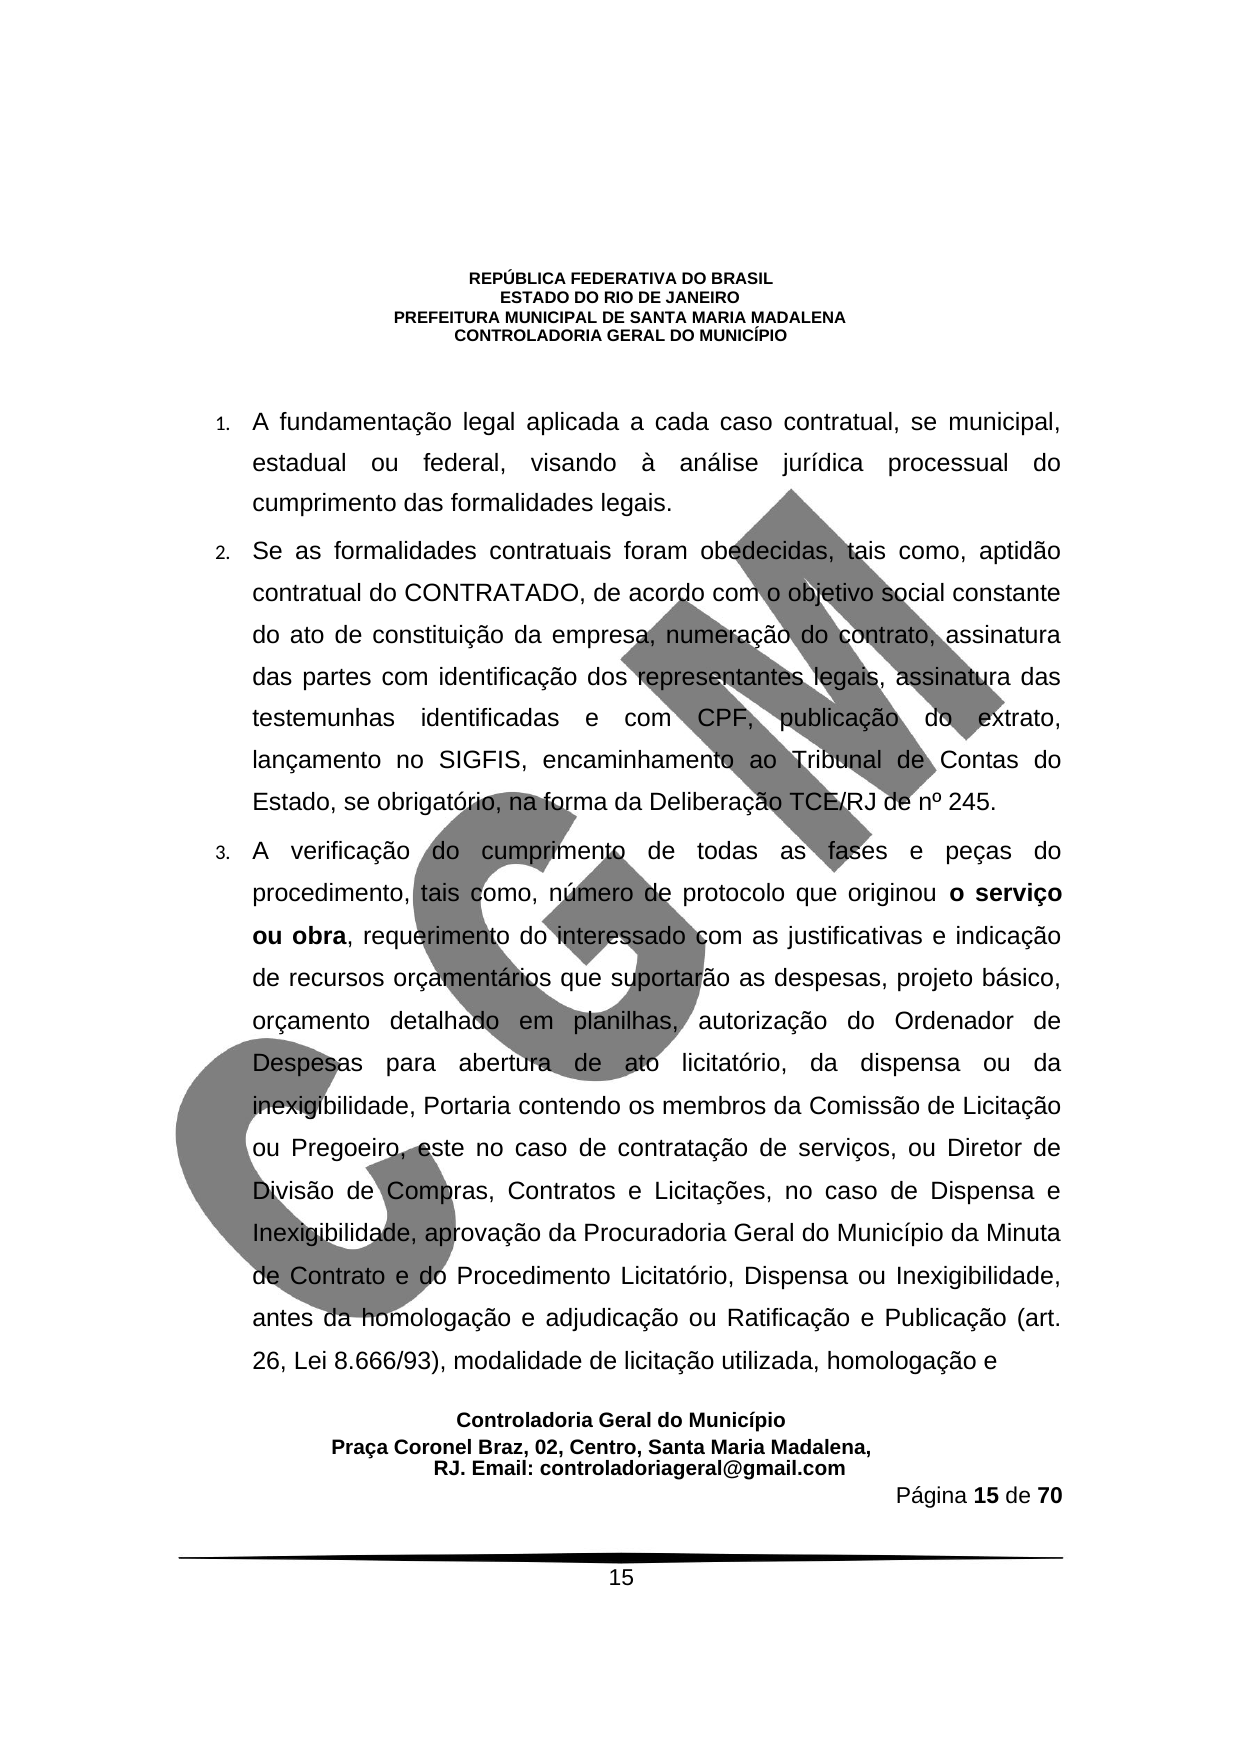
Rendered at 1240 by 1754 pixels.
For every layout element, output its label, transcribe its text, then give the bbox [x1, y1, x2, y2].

text Página 15 de 70 [214, 1482, 1062, 1491]
text PREFEITURA MUNICIPAL DE SANTA MARIA MADALENA [394, 307, 1062, 327]
text ESTADO DO RIO DE JANEIRO [500, 288, 1062, 307]
list A fundamentação legal aplicada a cada caso contratual, se municipal, estadual ou federal, visando à análise jurídica processual do cumprimento das formalidades legais. [215, 407, 1062, 411]
text Controladoria Geral do Município [456, 1420, 1062, 1432]
text Praça Coronel Braz, 02, Centro, Santa Maria Madalena, RJ. Email: controladoriageral@gmail.com [331, 1437, 908, 1480]
text CONTROLADORIA GERAL DO MUNICÍPIO [454, 327, 1062, 345]
